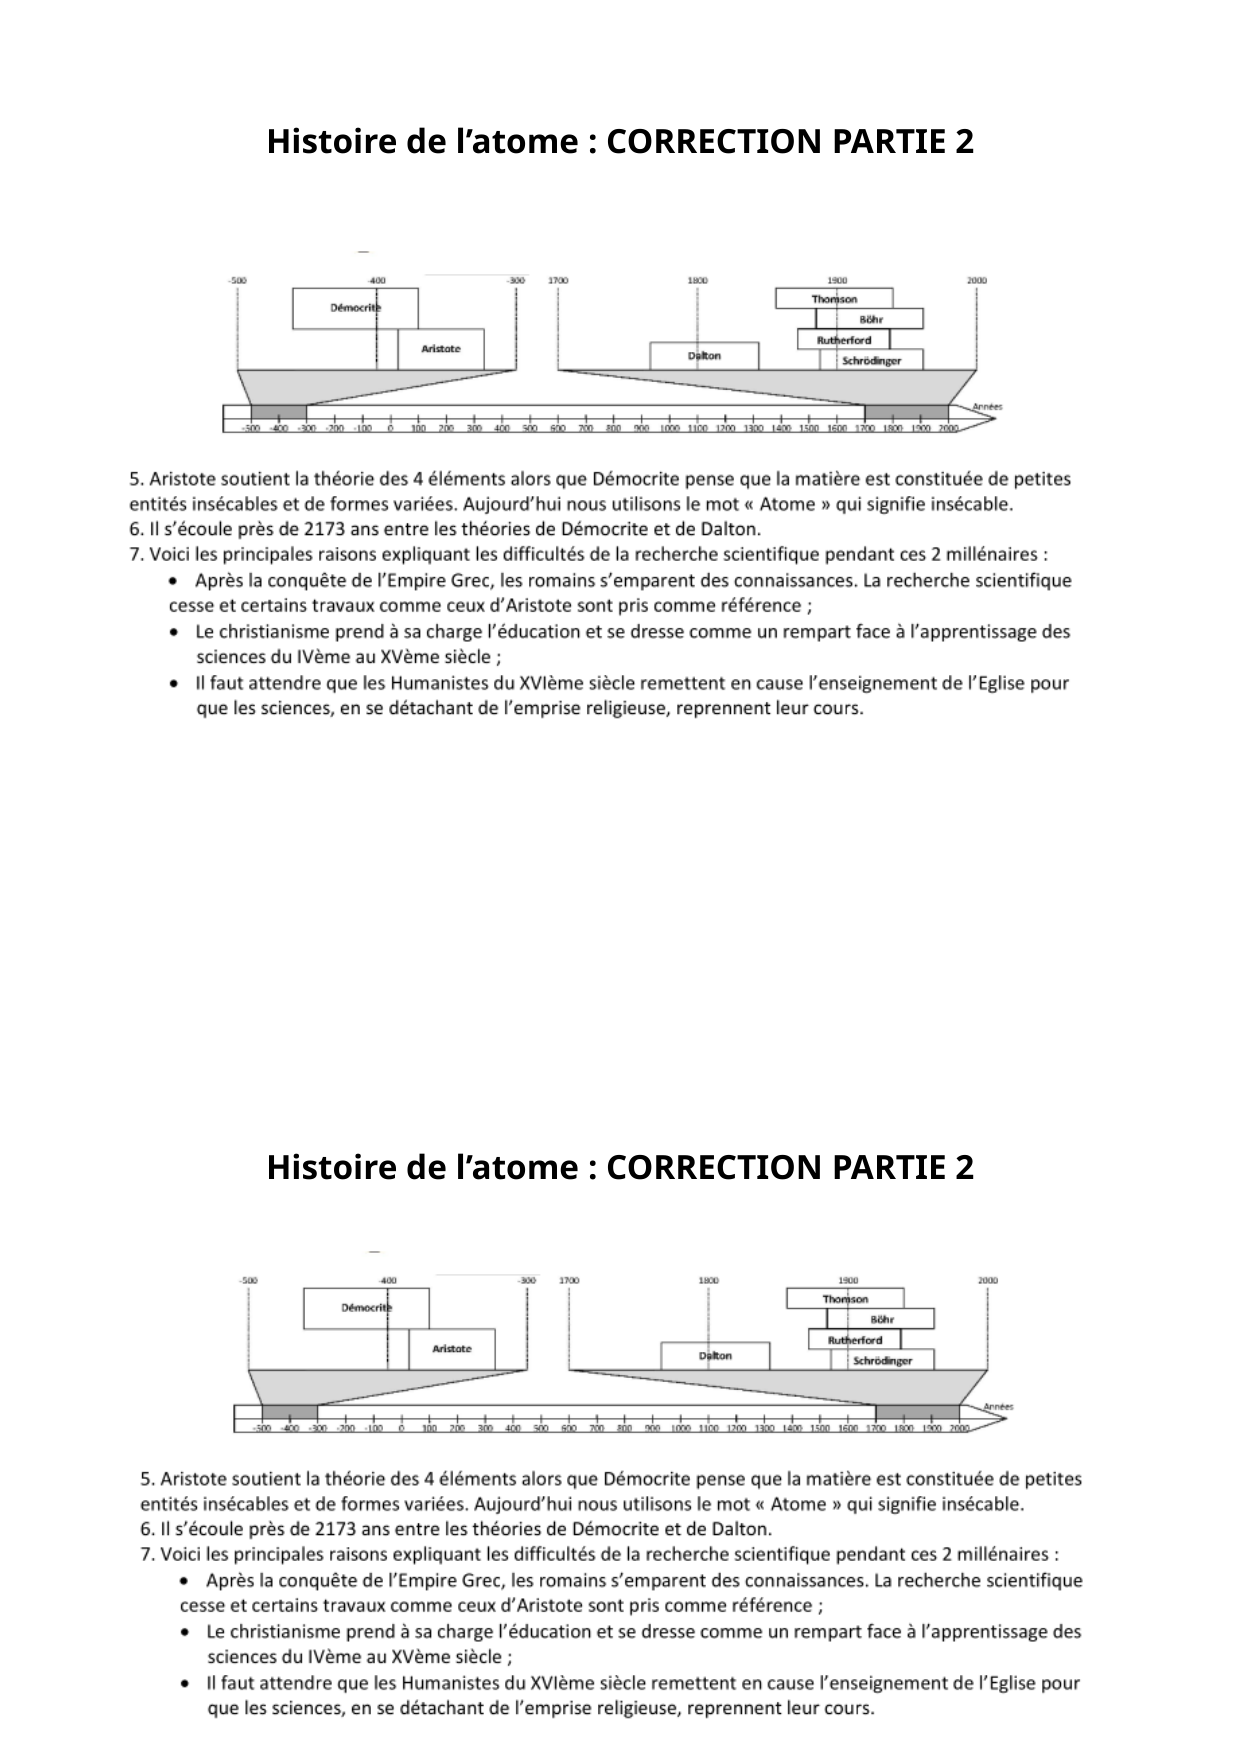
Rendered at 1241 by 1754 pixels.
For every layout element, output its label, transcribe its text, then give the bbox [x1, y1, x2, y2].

text Histoire de l’atome : CORRECTION PARTIE 2 [118, 118, 1122, 163]
text Histoire de l’atome : CORRECTION PARTIE 2 [118, 1143, 1122, 1189]
